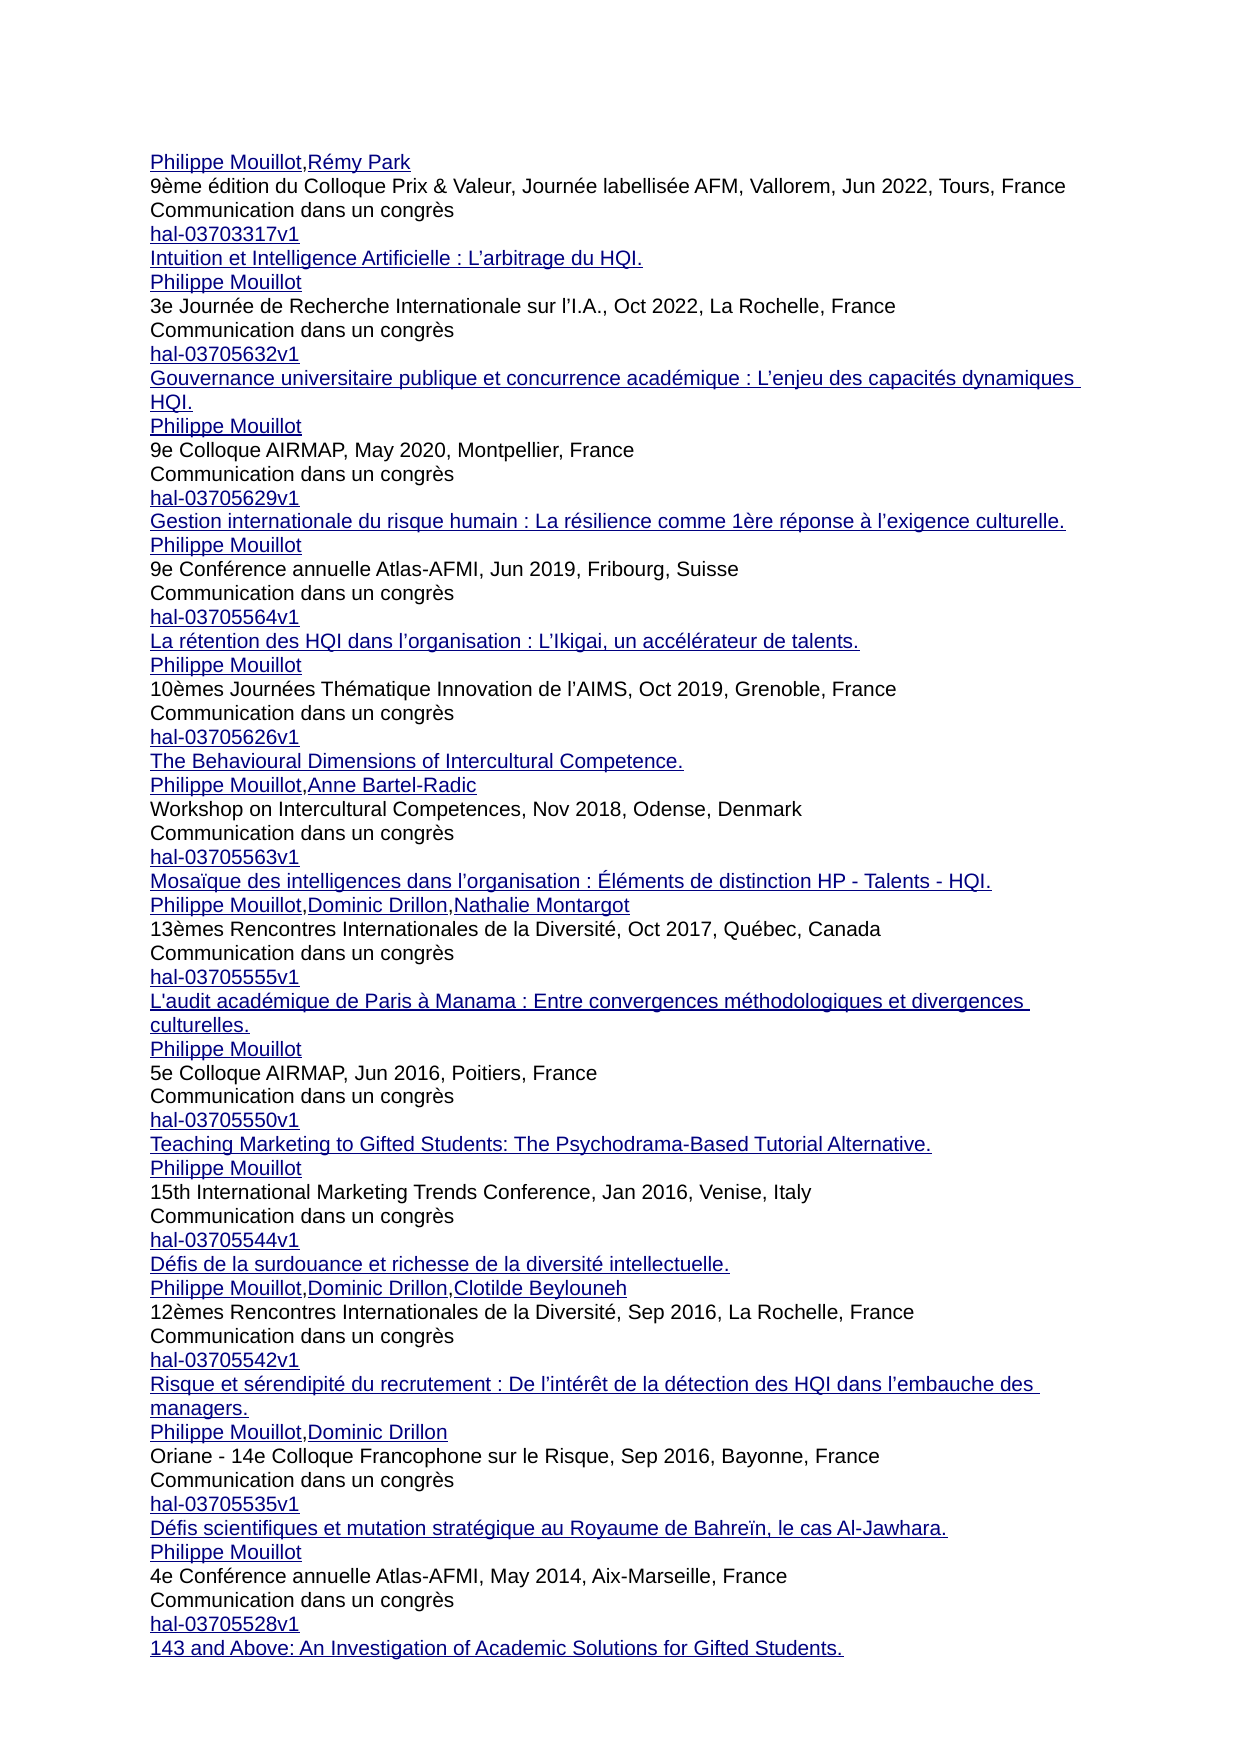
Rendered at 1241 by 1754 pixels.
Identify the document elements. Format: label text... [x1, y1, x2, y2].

table_cell La rétention des HQI dans l’organisation : L’Ikigai, un accélérateur de talents. Philippe Mouillot 10èmes Journées Thématique Innovation de l’AIMS, Oct 2019, Grenoble, France Communication dans un congrès hal-03705626v1 [150, 629, 1090, 749]
table_cell The Behavioural Dimensions of Intercultural Competence. Philippe Mouillot,Anne Bartel-Radic Workshop on Intercultural Competences, Nov 2018, Odense, Denmark Communication dans un congrès hal-03705563v1 [150, 749, 1090, 869]
table_cell Défis de la surdouance et richesse de la diversité intellectuelle. Philippe Mouillot,Dominic Drillon,Clotilde Beylouneh 12èmes Rencontres Internationales de la Diversité, Sep 2016, La Rochelle, France Communication dans un congrès hal-03705542v1 [150, 1252, 1090, 1372]
table_cell L'audit académique de Paris à Manama : Entre convergences méthodologiques et divergences culturelles. Philippe Mouillot 5e Colloque AIRMAP, Jun 2016, Poitiers, France Communication dans un congrès hal-03705550v1 [150, 989, 1090, 1132]
table_cell Intuition et Intelligence Artificielle : L’arbitrage du HQI. Philippe Mouillot 3e Journée de Recherche Internationale sur l’I.A., Oct 2022, La Rochelle, France Communication dans un congrès hal-03705632v1 [150, 246, 1090, 366]
table_cell Philippe Mouillot,Rémy Park 9ème édition du Colloque Prix & Valeur, Journée labellisée AFM, Vallorem, Jun 2022, Tours, France Communication dans un congrès hal-03703317v1 [150, 150, 1090, 246]
table_cell Défis scientifiques et mutation stratégique au Royaume de Bahreïn, le cas Al-Jawhara. Philippe Mouillot 4e Conférence annuelle Atlas-AFMI, May 2014, Aix-Marseille, France Communication dans un congrès hal-03705528v1 [150, 1516, 1090, 1635]
table_cell Mosaïque des intelligences dans l’organisation : Éléments de distinction HP - Talents - HQI. Philippe Mouillot,Dominic Drillon,Nathalie Montargot 13èmes Rencontres Internationales de la Diversité, Oct 2017, Québec, Canada Communication dans un congrès hal-03705555v1 [150, 869, 1090, 988]
table_cell Gouvernance universitaire publique et concurrence académique : L’enjeu des capacités dynamiques HQI. Philippe Mouillot 9e Colloque AIRMAP, May 2020, Montpellier, France Communication dans un congrès hal-03705629v1 [150, 366, 1090, 509]
table_cell Risque et sérendipité du recrutement : De l’intérêt de la détection des HQI dans l’embauche des managers. Philippe Mouillot,Dominic Drillon Oriane - 14e Colloque Francophone sur le Risque, Sep 2016, Bayonne, France Communication dans un congrès hal-03705535v1 [150, 1372, 1090, 1516]
table_cell Teaching Marketing to Gifted Students: The Psychodrama-Based Tutorial Alternative. Philippe Mouillot 15th International Marketing Trends Conference, Jan 2016, Venise, Italy Communication dans un congrès hal-03705544v1 [150, 1132, 1090, 1252]
table_cell Gestion internationale du risque humain : La résilience comme 1ère réponse à l’exigence culturelle. Philippe Mouillot 9e Conférence annuelle Atlas-AFMI, Jun 2019, Fribourg, Suisse Communication dans un congrès hal-03705564v1 [150, 509, 1090, 629]
table_cell 143 and Above: An Investigation of Academic Solutions for Gifted Students. [150, 1635, 1090, 1659]
